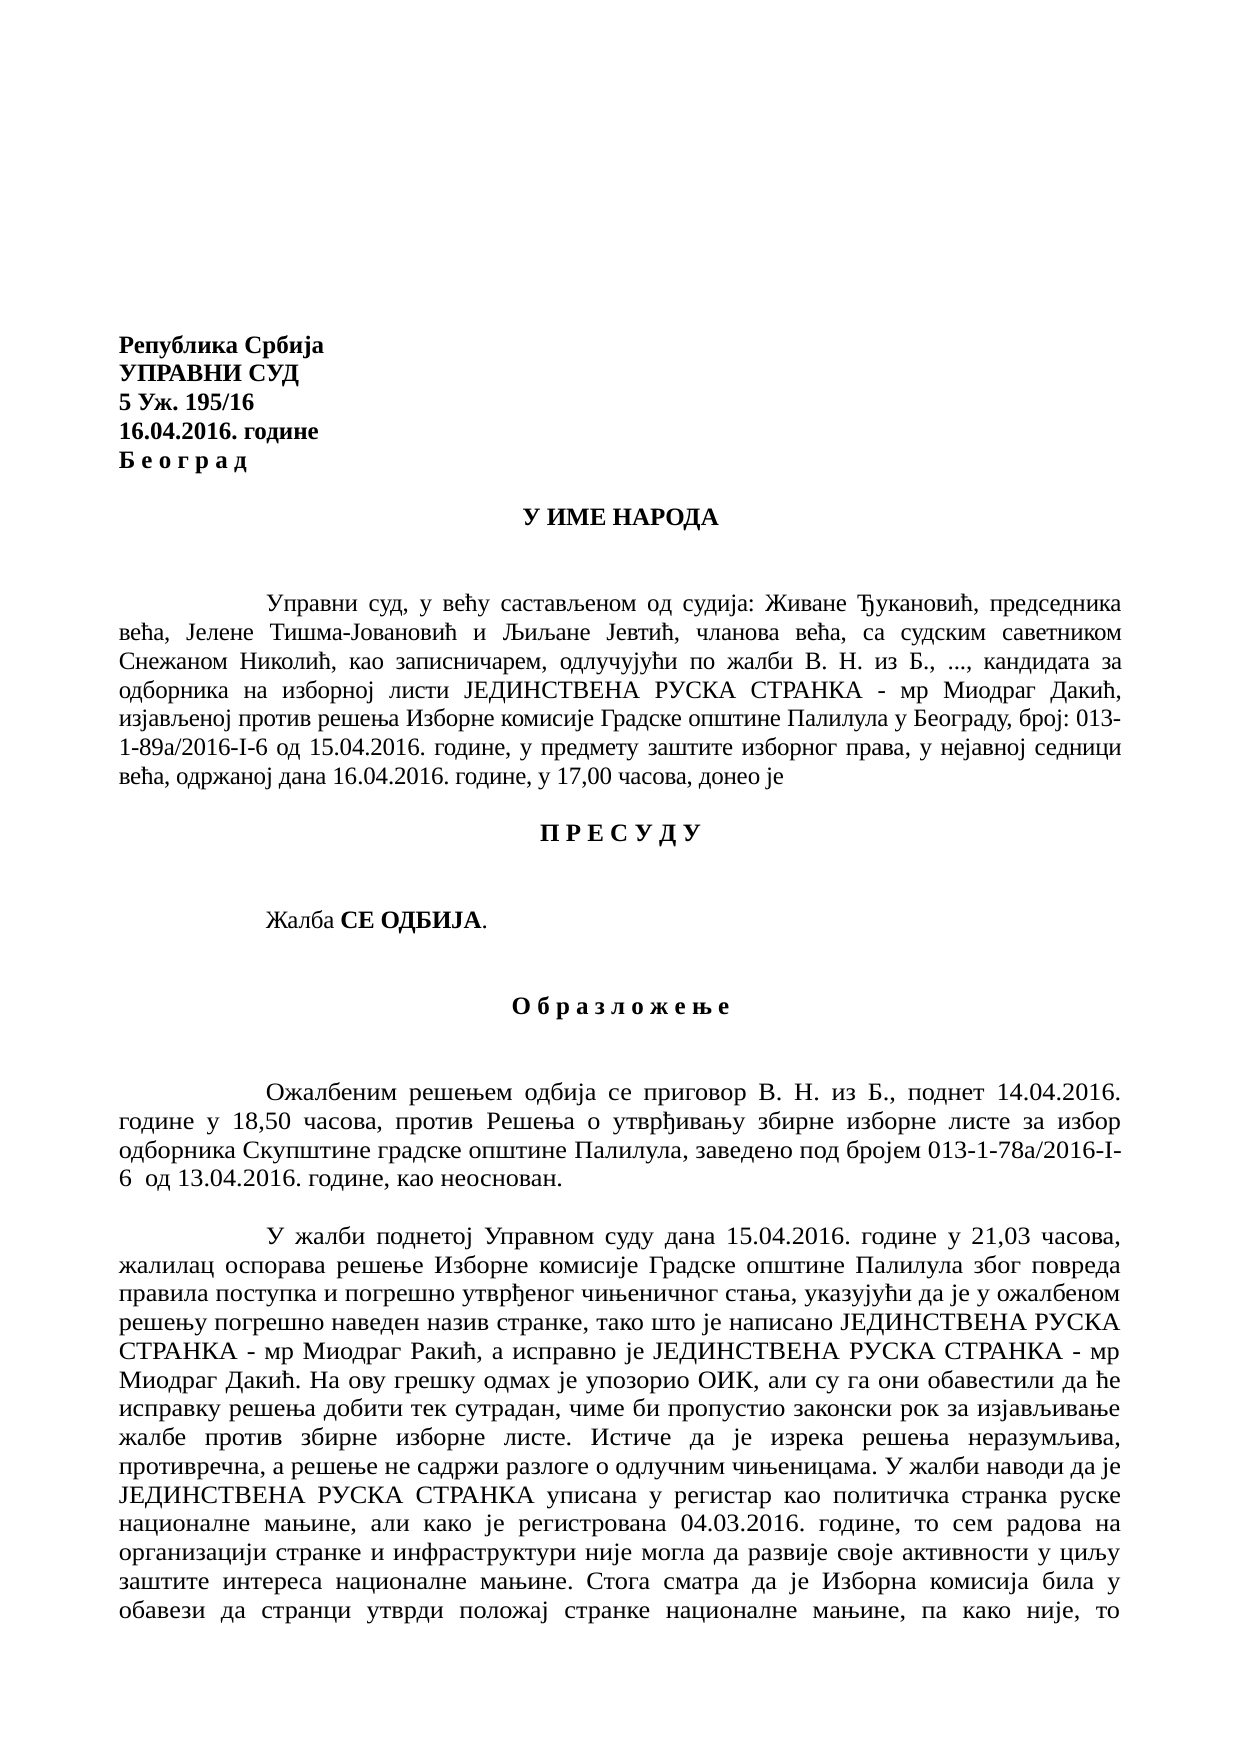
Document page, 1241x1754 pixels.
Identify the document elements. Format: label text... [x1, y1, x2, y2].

text 5 Уж. 195/16 [118, 387, 1122, 416]
text Б е о г р а д [118, 445, 1122, 473]
text УПРАВНИ СУД [118, 358, 1122, 387]
text 16.04.2016. године [118, 416, 1122, 445]
text Управни суд, у већу састављеном од судија: Живане Ђукановић, председника већа, Јелене Тишма-Јовановић и Љиљане Јевтић, чланова већа, са судским саветником Снежаном Николић, као записничарем, одлучујући по жалби В. Н. из Б., ..., кандидата за одборника на изборној листи ЈЕДИНСТВЕНА РУСКА СТРАНКА - мр Миодраг Дакић, изјављеној против решења Изборне комисије Градске општине Палилула у Београду, број: 013-1-89а/2016-I-6 од 15.04.2016. године, у предмету заштите изборног права, у нејавној седници већа, одржаној дана 16.04.2016. године, у 17,00 часова, донео је [118, 588, 1122, 790]
text П Р Е С У Д У [118, 818, 1122, 847]
text У жалби поднетој Управном суду дана 15.04.2016. године у 21,03 часова, жалилац оспорава решење Изборне комисије Градске општине Палилула због повреда правила поступка и погрешно утврђеног чињеничног стања, указујући да је у ожалбеном решењу погрешно наведен назив странке, тако што је написано ЈЕДИНСТВЕНА РУСКА СТРАНКА - мр Миодраг Ракић, а исправно је ЈЕДИНСТВЕНА РУСКА СТРАНКА - мр Миодраг Дакић. На ову грешку одмах је упозорио ОИК, али су га они обавестили да ће исправку решења добити тек сутрадан, чиме би пропустио законски рок за изјављивање жалбе против збирне изборне листе. Истиче да је изрека решења неразумљива, противречна, а решење не садржи разлоге о одлучним чињеницама. У жалби наводи да је ЈЕДИНСТВЕНА РУСКА СТРАНКА уписана у регистар као политичка странка руске националне мањине, али како је регистрована 04.03.2016. године, то сем радова на организацији странке и инфраструктури није могла да развије своје активности у циљу заштите интереса националне мањине. Стога сматра да је Изборна комисија била у обавези да странци утврди положај странке националне мањине, па како није, то [118, 1221, 1122, 1623]
text Ожалбеним решењем одбија се приговор В. Н. из Б., поднет 14.04.2016. године у 18,50 часова, против Решења о утврђивању збирне изборне листе за избор одборника Скупштине градске општине Палилула, заведено под бројем 013-1-78а/2016-I-6 од 13.04.2016. године, као неоснован. [118, 1077, 1122, 1192]
text Република Србија [118, 118, 1122, 358]
text У ИМЕ НАРОДА [118, 502, 1122, 531]
text О б р а з л о ж е њ е [118, 991, 1122, 1020]
text Жалба СЕ ОДБИЈА. [118, 905, 1122, 933]
